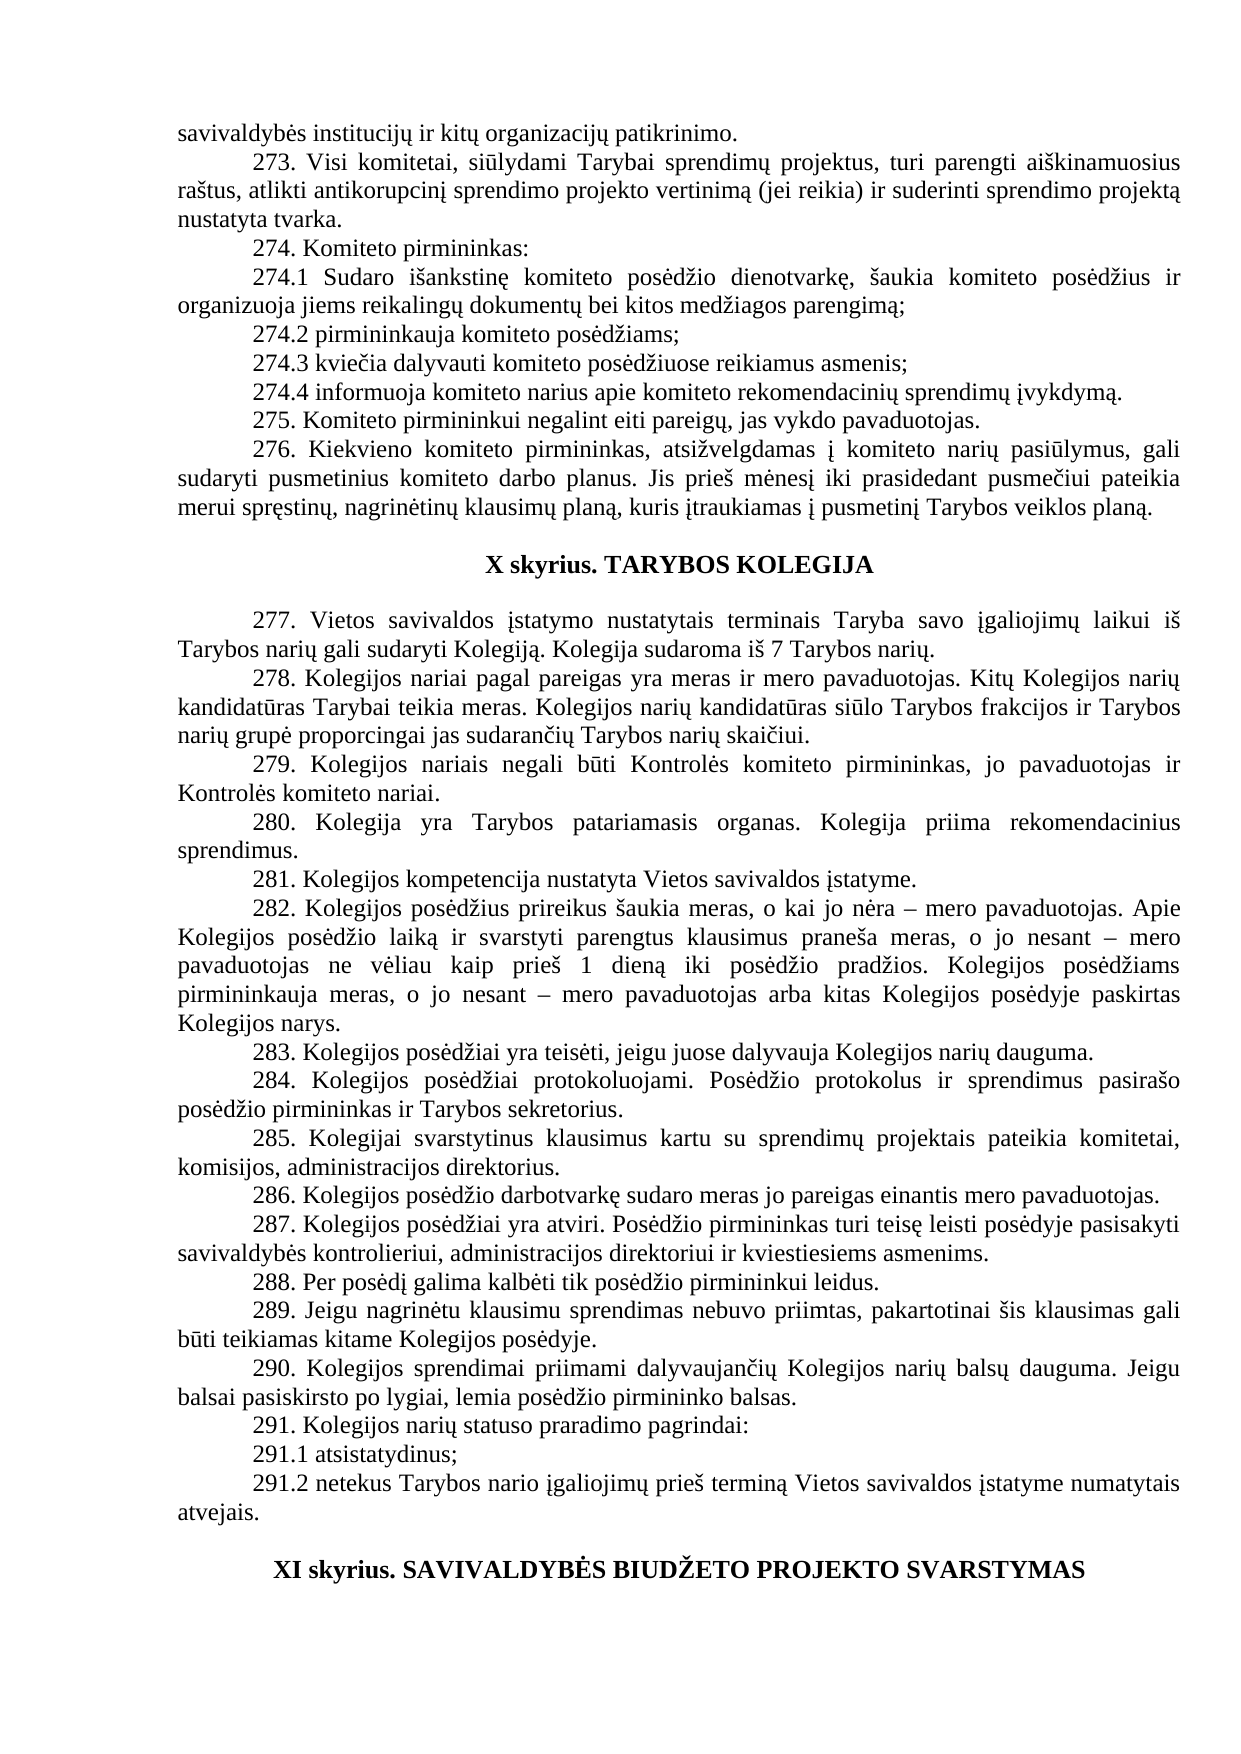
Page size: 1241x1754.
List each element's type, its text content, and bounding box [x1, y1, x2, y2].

text 274.1 Sudaro išankstinę komiteto posėdžio dienotvarkę, šaukia komiteto posėdžius ir organizuoja jiems reikalingų dokumentų bei kitos medžiagos parengimą; [177, 262, 1181, 319]
text XI skyrius. SAVIVALDYBĖS BIUDŽETO PROJEKTO SVARSTYMAS [177, 1554, 1181, 1584]
text 284. Kolegijos posėdžiai protokoluojami. Posėdžio protokolus ir sprendimus pasirašo posėdžio pirmininkas ir Tarybos sekretorius. [177, 1065, 1181, 1123]
text 279. Kolegijos nariais negali būti Kontrolės komiteto pirmininkas, jo pavaduotojas ir Kontrolės komiteto nariai. [177, 749, 1181, 807]
text 285. Kolegijai svarstytinus klausimus kartu su sprendimų projektais pateikia komitetai, komisijos, administracijos direktorius. [177, 1123, 1181, 1180]
text 291.1 atsistatydinus; [177, 1439, 1181, 1468]
text X skyrius. TARYBOS KOLEGIJA [177, 549, 1181, 579]
text savivaldybės institucijų ir kitų organizacijų patikrinimo. [177, 118, 1181, 147]
text 276. Kiekvieno komiteto pirmininkas, atsižvelgdamas į komiteto narių pasiūlymus, gali sudaryti pusmetinius komiteto darbo planus. Jis prieš mėnesį iki prasidedant pusmečiui pateikia merui spręstinų, nagrinėtinų klausimų planą, kuris įtraukiamas į pusmetinį Tarybos veiklos planą. [177, 434, 1181, 521]
text 291.2 netekus Tarybos nario įgaliojimų prieš terminą Vietos savivaldos įstatyme numatytais atvejais. [177, 1468, 1181, 1525]
text 283. Kolegijos posėdžiai yra teisėti, jeigu juose dalyvauja Kolegijos narių dauguma. [177, 1037, 1181, 1065]
text 282. Kolegijos posėdžius prireikus šaukia meras, o kai jo nėra – mero pavaduotojas. Apie Kolegijos posėdžio laiką ir svarstyti parengtus klausimus praneša meras, o jo nesant – mero pavaduotojas ne vėliau kaip prieš 1 dieną iki posėdžio pradžios. Kolegijos posėdžiams pirmininkauja meras, o jo nesant – mero pavaduotojas arba kitas Kolegijos posėdyje paskirtas Kolegijos narys. [177, 893, 1181, 1037]
text 274.4 informuoja komiteto narius apie komiteto rekomendacinių sprendimų įvykdymą. [177, 377, 1181, 406]
text 288. Per posėdį galima kalbėti tik posėdžio pirmininkui leidus. [177, 1267, 1181, 1295]
text 274.2 pirmininkauja komiteto posėdžiams; [177, 319, 1181, 348]
text 286. Kolegijos posėdžio darbotvarkę sudaro meras jo pareigas einantis mero pavaduotojas. [177, 1180, 1181, 1209]
text 278. Kolegijos nariai pagal pareigas yra meras ir mero pavaduotojas. Kitų Kolegijos narių kandidatūras Tarybai teikia meras. Kolegijos narių kandidatūras siūlo Tarybos frakcijos ir Tarybos narių grupė proporcingai jas sudarančių Tarybos narių skaičiui. [177, 663, 1181, 749]
text 280. Kolegija yra Tarybos patariamasis organas. Kolegija priima rekomendacinius sprendimus. [177, 807, 1181, 864]
text 275. Komiteto pirmininkui negalint eiti pareigų, jas vykdo pavaduotojas. [177, 406, 1181, 434]
text 287. Kolegijos posėdžiai yra atviri. Posėdžio pirmininkas turi teisę leisti posėdyje pasisakyti savivaldybės kontrolieriui, administracijos direktoriui ir kviestiesiems asmenims. [177, 1209, 1181, 1267]
text 281. Kolegijos kompetencija nustatyta Vietos savivaldos įstatyme. [177, 864, 1181, 893]
text 274.3 kviečia dalyvauti komiteto posėdžiuose reikiamus asmenis; [177, 348, 1181, 377]
text 273. Visi komitetai, siūlydami Tarybai sprendimų projektus, turi parengti aiškinamuosius raštus, atlikti antikorupcinį sprendimo projekto vertinimą (jei reikia) ir suderinti sprendimo projektą nustatyta tvarka. [177, 147, 1181, 233]
text 277. Vietos savivaldos įstatymo nustatytais terminais Taryba savo įgaliojimų laikui iš Tarybos narių gali sudaryti Kolegiją. Kolegija sudaroma iš 7 Tarybos narių. [177, 605, 1181, 663]
text 290. Kolegijos sprendimai priimami dalyvaujančių Kolegijos narių balsų dauguma. Jeigu balsai pasiskirsto po lygiai, lemia posėdžio pirmininko balsas. [177, 1353, 1181, 1410]
text 289. Jeigu nagrinėtu klausimu sprendimas nebuvo priimtas, pakartotinai šis klausimas gali būti teikiamas kitame Kolegijos posėdyje. [177, 1295, 1181, 1353]
text 274. Komiteto pirmininkas: [177, 233, 1181, 262]
text 291. Kolegijos narių statuso praradimo pagrindai: [177, 1410, 1181, 1439]
